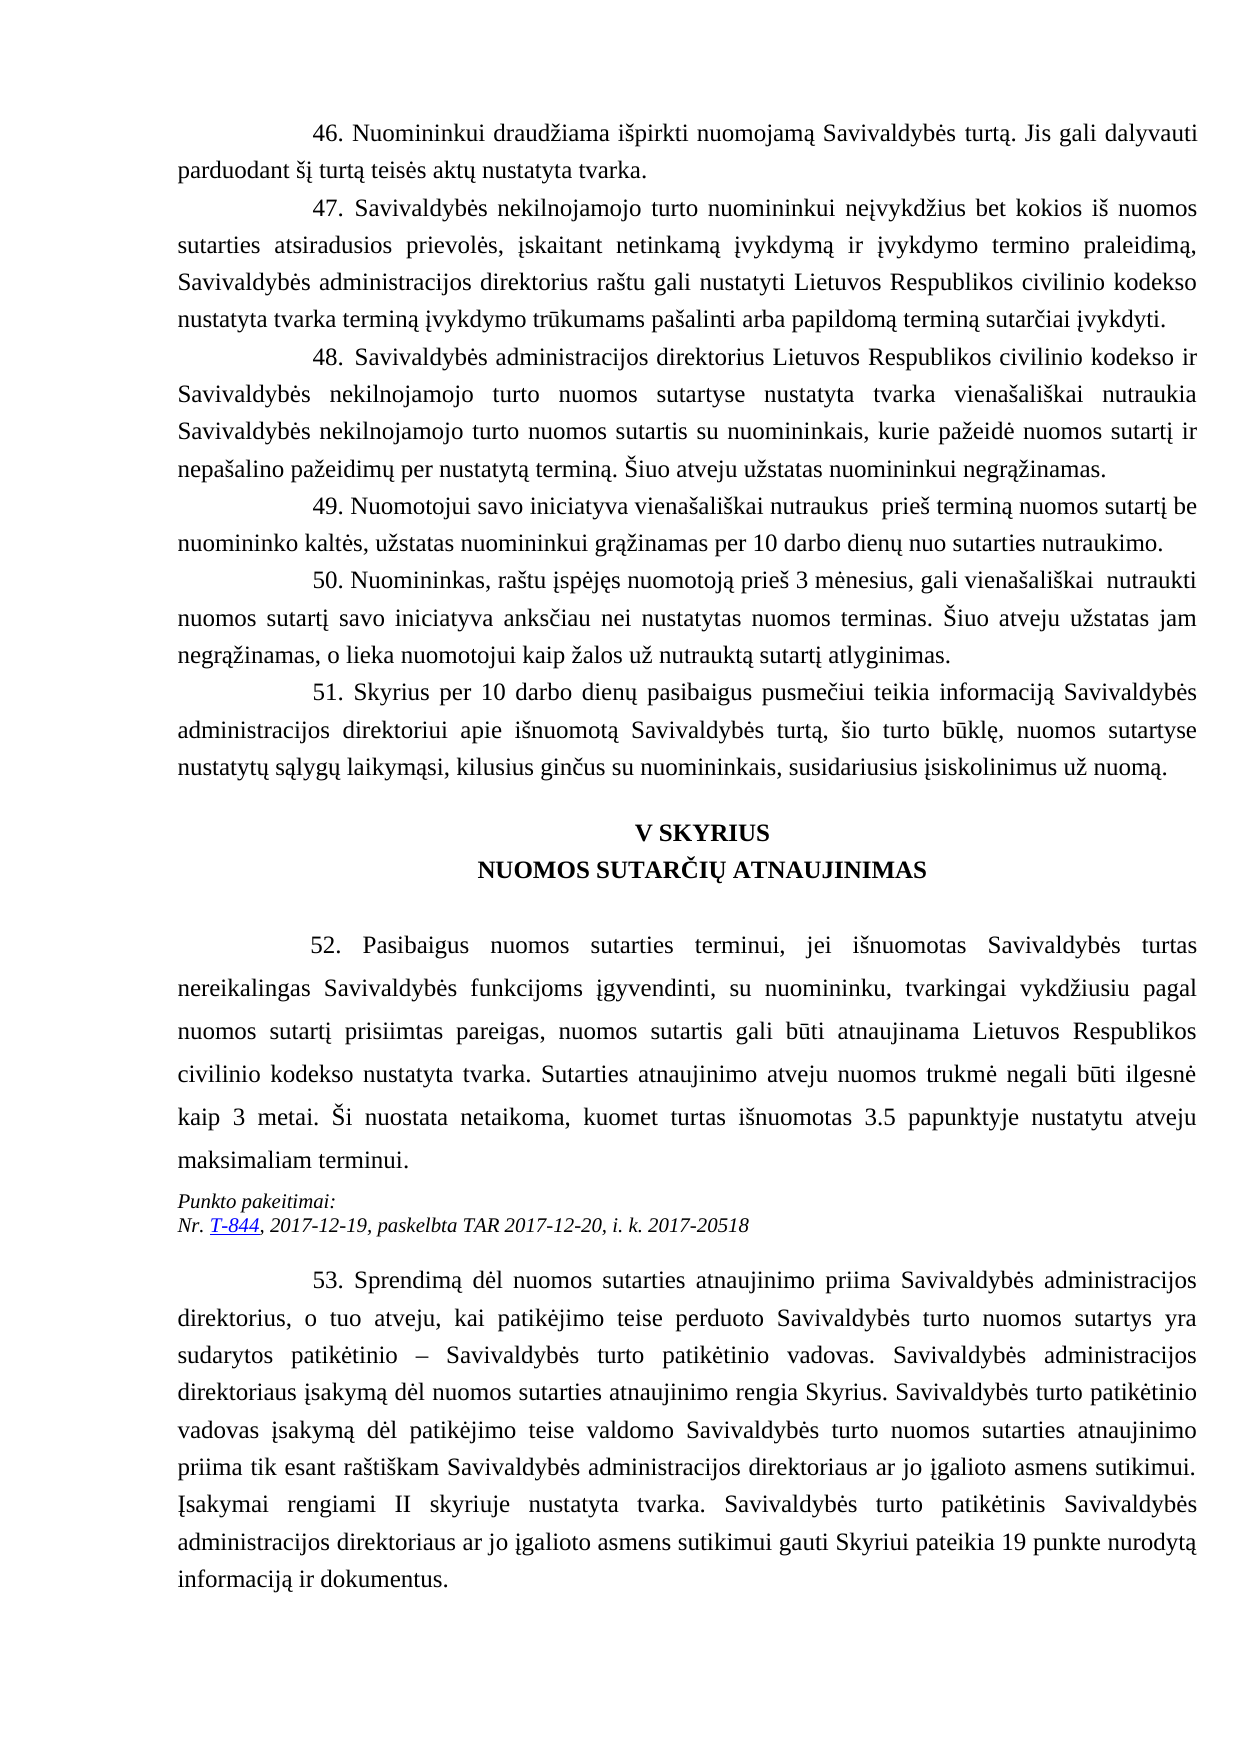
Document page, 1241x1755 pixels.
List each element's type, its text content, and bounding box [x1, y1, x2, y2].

text 46. Nuomininkui draudžiama išpirkti nuomojamą Savivaldybės turtą. Jis gali dalyvauti parduodant šį turtą teisės aktų nustatyta tvarka. [177, 118, 1198, 184]
text 47. Savivaldybės nekilnojamojo turto nuomininkui neįvykdžius bet kokios iš nuomos sutarties atsiradusios prievolės, įskaitant netinkamą įvykdymą ir įvykdymo termino praleidimą, Savivaldybės administracijos direktorius raštu gali nustatyti Lietuvos Respublikos civilinio kodekso nustatyta tvarka terminą įvykdymo trūkumams pašalinti arba papildomą terminą sutarčiai įvykdyti. [177, 193, 1198, 333]
text NUOMOS SUTARČIŲ ATNAUJINIMAS [207, 855, 1198, 884]
text Punkto pakeitimai: [177, 1189, 1198, 1213]
text Nr. T-844, 2017-12-19, paskelbta TAR 2017-12-20, i. k. 2017-20518 [177, 1213, 1198, 1237]
text 49. Nuomotojui savo iniciatyva vienašališkai nutraukus prieš terminą nuomos sutartį be nuomininko kaltės, užstatas nuomininkui grąžinamas per 10 darbo dienų nuo sutarties nutraukimo. [177, 491, 1198, 557]
text 51. Skyrius per 10 darbo dienų pasibaigus pusmečiui teikia informaciją Savivaldybės administracijos direktoriui apie išnuomotą Savivaldybės turtą, šio turto būklę, nuomos sutartyse nustatytų sąlygų laikymąsi, kilusius ginčus su nuomininkais, susidariusius įsiskolinimus už nuomą. [177, 677, 1198, 781]
text 52. Pasibaigus nuomos sutarties terminui, jei išnuomotas Savivaldybės turtas nereikalingas Savivaldybės funkcijoms įgyvendinti, su nuomininku, tvarkingai vykdžiusiu pagal nuomos sutartį prisiimtas pareigas, nuomos sutartis gali būti atnaujinama Lietuvos Respublikos civilinio kodekso nustatyta tvarka. Sutarties atnaujinimo atveju nuomos trukmė negali būti ilgesnė kaip 3 metai. Ši nuostata netaikoma, kuomet turtas išnuomotas 3.5 papunktyje nustatytu atveju maksimaliam terminui. [177, 930, 1198, 1174]
text V SKYRIUS [207, 818, 1198, 847]
text 53. Sprendimą dėl nuomos sutarties atnaujinimo priima Savivaldybės administracijos direktorius, o tuo atveju, kai patikėjimo teise perduoto Savivaldybės turto nuomos sutartys yra sudarytos patikėtinio – Savivaldybės turto patikėtinio vadovas. Savivaldybės administracijos direktoriaus įsakymą dėl nuomos sutarties atnaujinimo rengia Skyrius. Savivaldybės turto patikėtinio vadovas įsakymą dėl patikėjimo teise valdomo Savivaldybės turto nuomos sutarties atnaujinimo priima tik esant raštiškam Savivaldybės administracijos direktoriaus ar jo įgalioto asmens sutikimui. Įsakymai rengiami II skyriuje nustatyta tvarka. Savivaldybės turto patikėtinis Savivaldybės administracijos direktoriaus ar jo įgalioto asmens sutikimui gauti Skyriui pateikia 19 punkte nurodytą informaciją ir dokumentus. [177, 1266, 1198, 1593]
text 50. Nuomininkas, raštu įspėjęs nuomotoją prieš 3 mėnesius, gali vienašališkai nutraukti nuomos sutartį savo iniciatyva anksčiau nei nustatytas nuomos terminas. Šiuo atveju užstatas jam negrąžinamas, o lieka nuomotojui kaip žalos už nutrauktą sutartį atlyginimas. [177, 566, 1198, 669]
text 48. Savivaldybės administracijos direktorius Lietuvos Respublikos civilinio kodekso ir Savivaldybės nekilnojamojo turto nuomos sutartyse nustatyta tvarka vienašališkai nutraukia Savivaldybės nekilnojamojo turto nuomos sutartis su nuomininkais, kurie pažeidė nuomos sutartį ir nepašalino pažeidimų per nustatytą terminą. Šiuo atveju užstatas nuomininkui negrąžinamas. [177, 342, 1198, 482]
